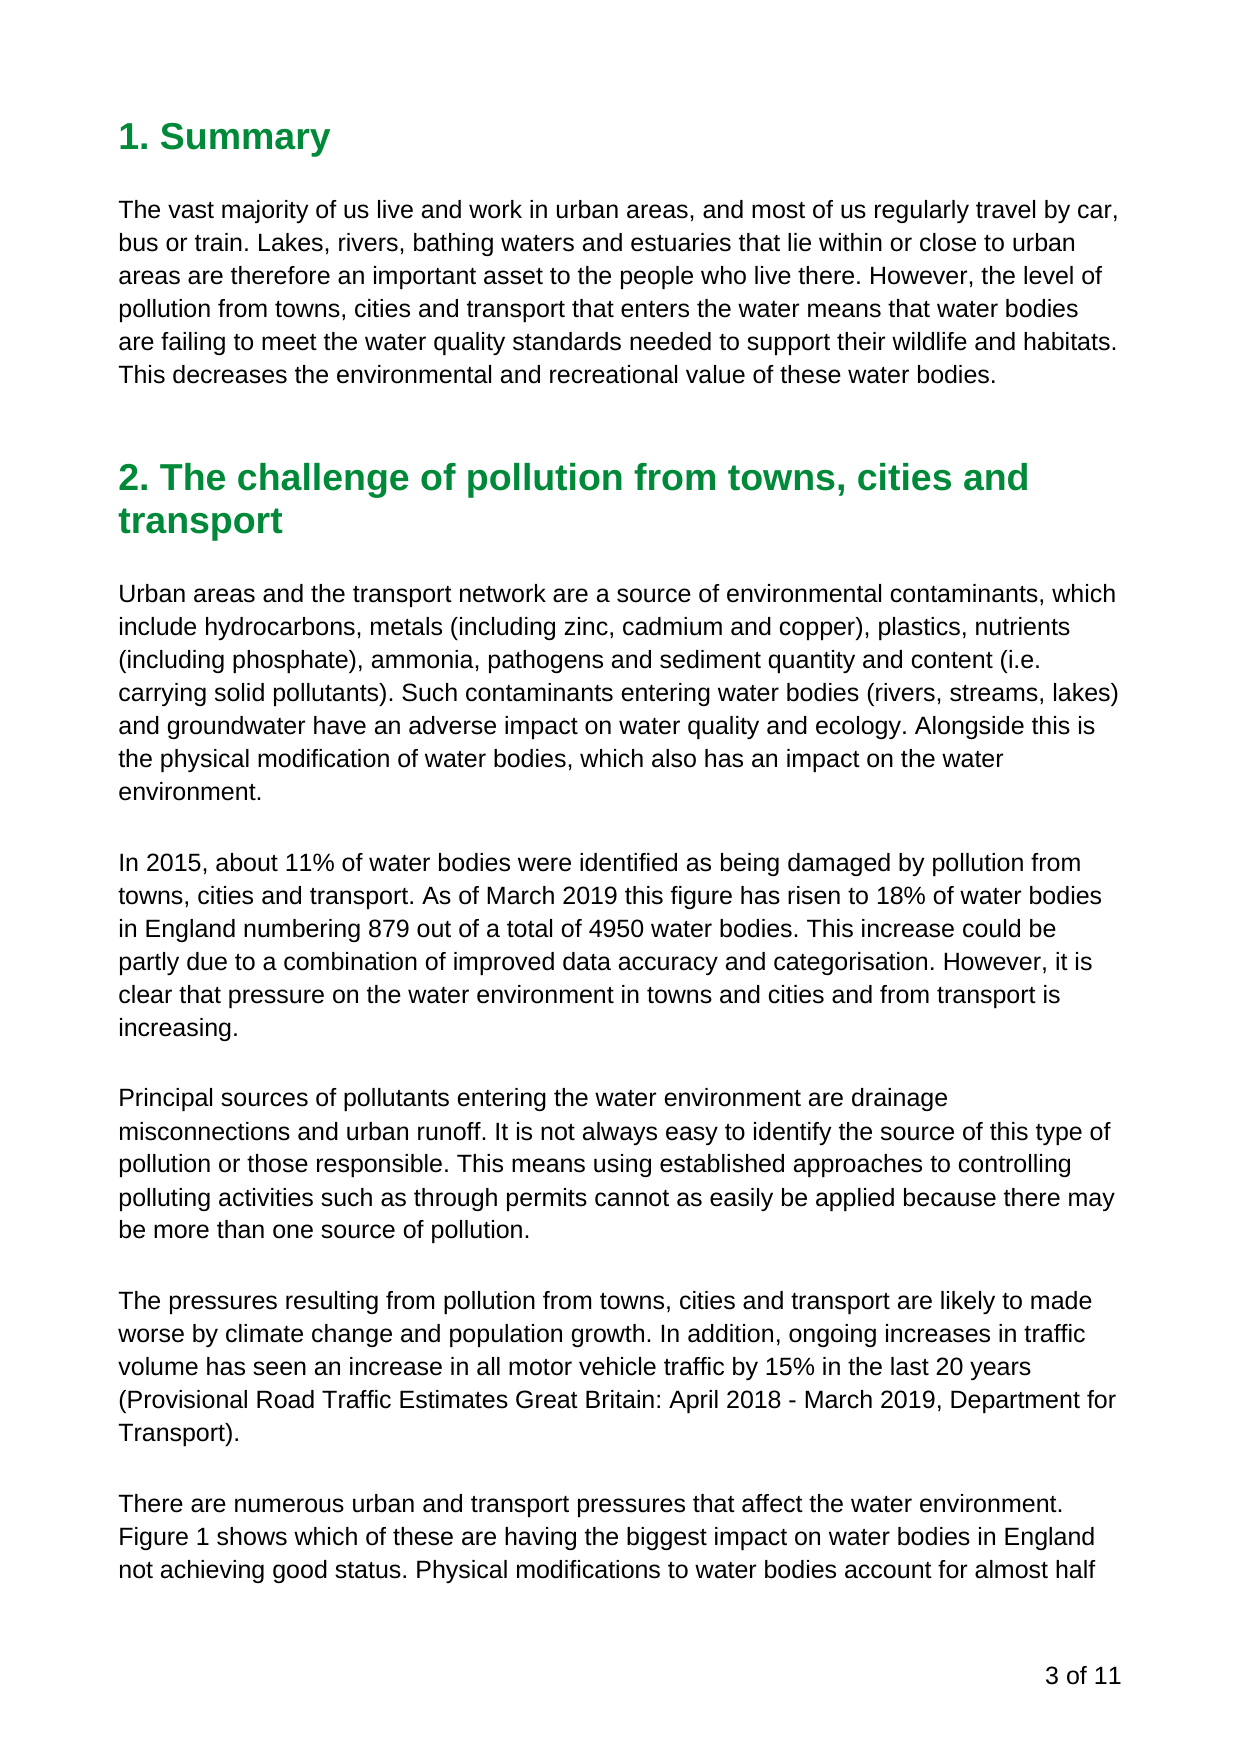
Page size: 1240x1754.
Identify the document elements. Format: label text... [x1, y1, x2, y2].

text The pressures resulting from pollution from towns, cities and transport are likely to made worse by climate change and population growth. In addition, ongoing increases in traffic volume has seen an increase in all motor vehicle traffic by 15% in the last 20 years (Provisional Road Traffic Estimates Great Britain: April 2018 - March 2019, Department for Transport). [118, 1286, 1121, 1447]
text Principal sources of pollutants entering the water environment are drainage misconnections and urban runoff. It is not always easy to identify the source of this type of pollution or those responsible. This means using established approaches to controlling polluting activities such as through permits cannot as easily be applied because there may be more than one source of pollution. [118, 1083, 1121, 1244]
text In 2015, about 11% of water bodies were identified as being damaged by pollution from towns, cities and transport. As of March 2019 this figure has risen to 18% of water bodies in England numbering 879 out of a total of 4950 water bodies. This increase could be partly due to a combination of improved data accuracy and categorisation. However, it is clear that pressure on the water environment in towns and cities and from transport is increasing. [118, 848, 1121, 1042]
subtitle 1. Summary [118, 114, 1121, 157]
text There are numerous urban and transport pressures that affect the water environment. Figure 1 shows which of these are having the biggest impact on water bodies in England not achieving good status. Physical modifications to water bodies account for almost half [118, 1489, 1121, 1583]
text The vast majority of us live and work in urban areas, and most of us regularly travel by car, bus or train. Lakes, rivers, bathing waters and estuaries that lie within or close to urban areas are therefore an important asset to the people who live there. However, the level of pollution from towns, cities and transport that enters the water means that water bodies are failing to meet the water quality standards needed to support their wildlife and habitats. This decreases the environmental and recreational value of these water bodies. [118, 195, 1121, 389]
text Urban areas and the transport network are a source of environmental contaminants, which include hydrocarbons, metals (including zinc, cadmium and copper), plastics, nutrients (including phosphate), ammonia, pathogens and sediment quantity and content (i.e. carrying solid pollutants). Such contaminants entering water bodies (rivers, streams, lakes) and groundwater have an adverse impact on water quality and ecology. Alongside this is the physical modification of water bodies, which also has an impact on the water environment. [118, 579, 1121, 806]
subtitle 2. The challenge of pollution from towns, cities and transport [118, 455, 1121, 542]
